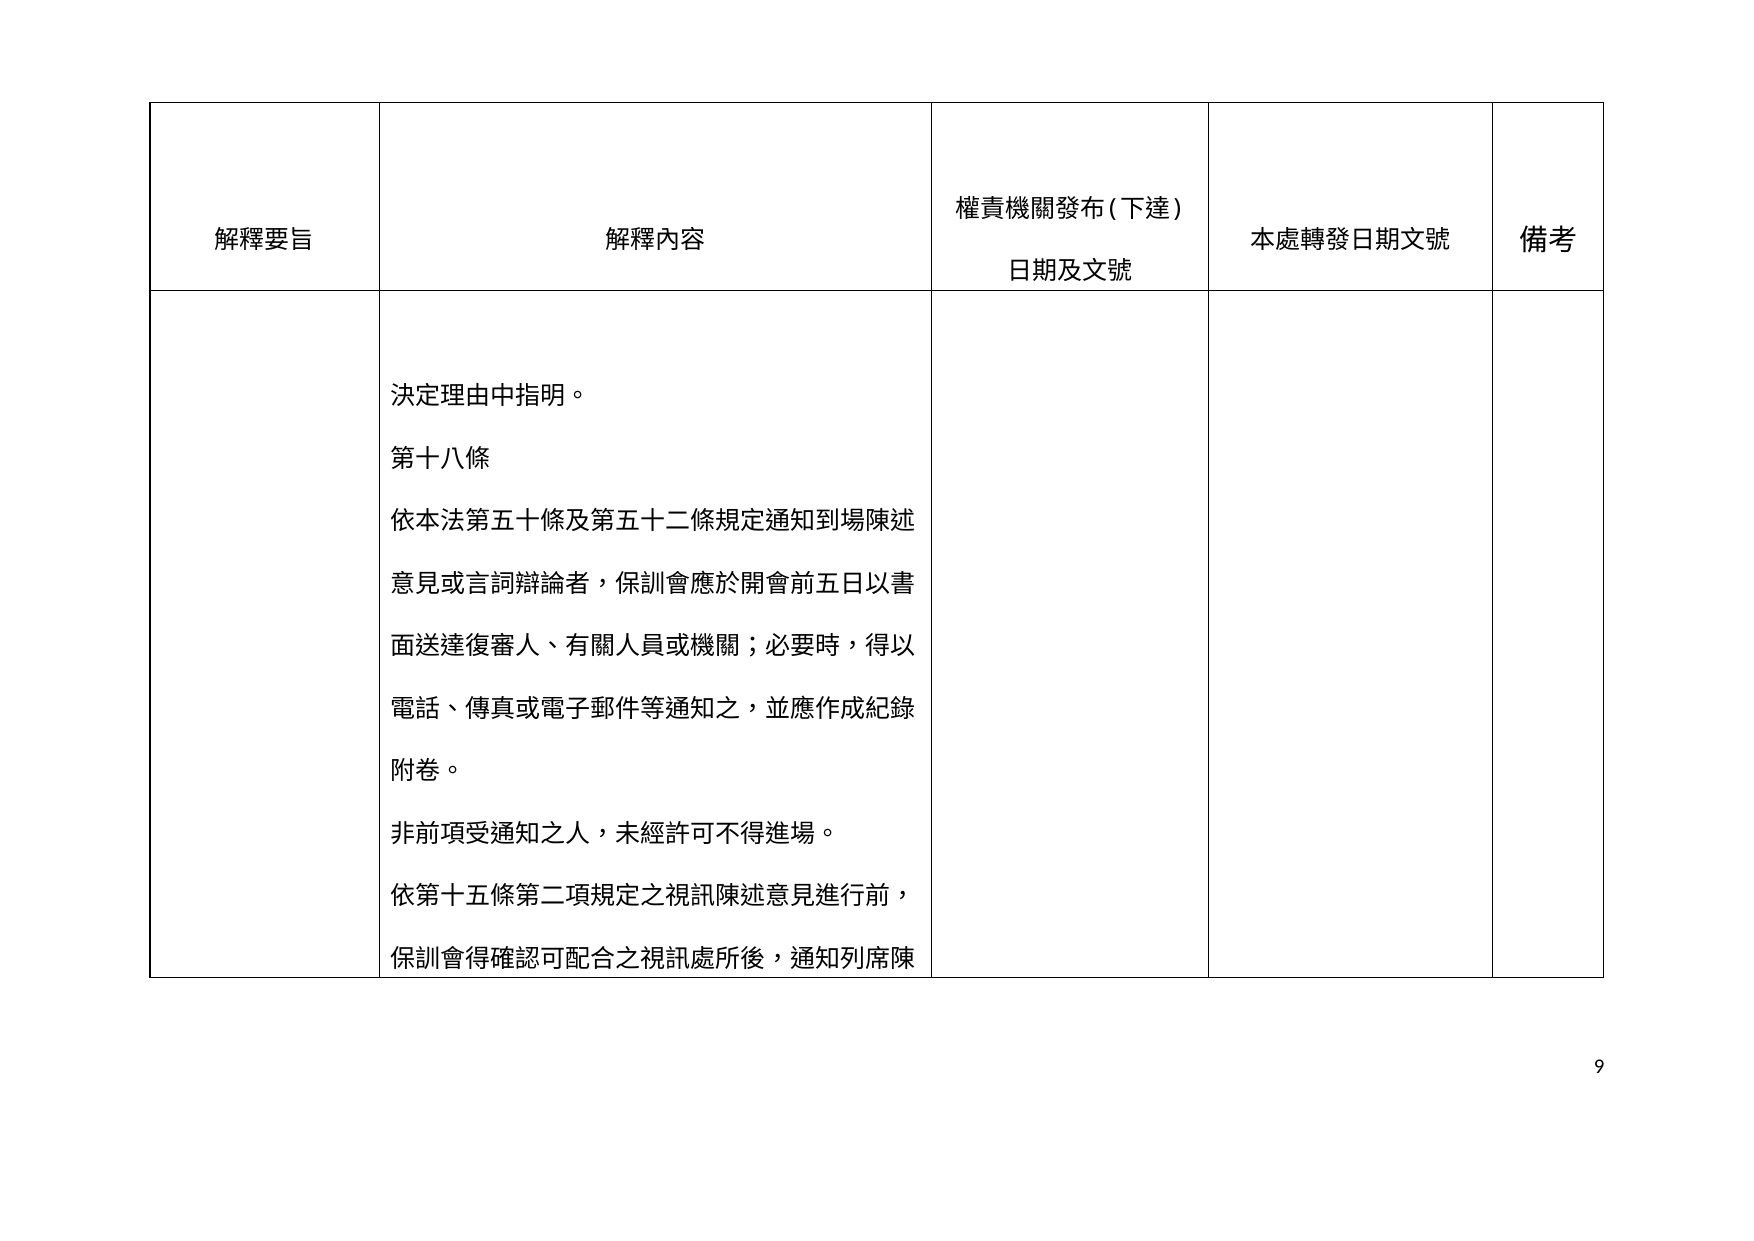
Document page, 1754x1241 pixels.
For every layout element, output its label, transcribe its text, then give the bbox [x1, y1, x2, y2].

table_cell [932, 291, 1208, 977]
table_header 本處轉發日期文號 [1209, 103, 1492, 289]
table_cell [1493, 291, 1603, 977]
table_cell [1209, 291, 1492, 977]
table_cell 決定理由中指明。 第十八條 依本法第五十條及第五十二條規定通知到場陳述意見或言詞辯論者，保訓會應於開會前五日以書面送達復審人、有關人員或機關；必要時，得以電話、傳真或電子郵件等通知之，並應作成紀錄附卷。 非前項受通知之人，未經許可不得進場。 依第十五條第二項規定之視訊陳述意見進行前，保訓會得確認可配合之視訊處所後，通知列席陳 [380, 291, 931, 977]
table_cell [151, 291, 379, 977]
table_header 備考 [1493, 103, 1603, 289]
table_header 解釋要旨 [151, 103, 379, 289]
table_header 權責機關發布(下達)日期及文號 [932, 103, 1208, 289]
table_header 解釋內容 [380, 103, 931, 289]
